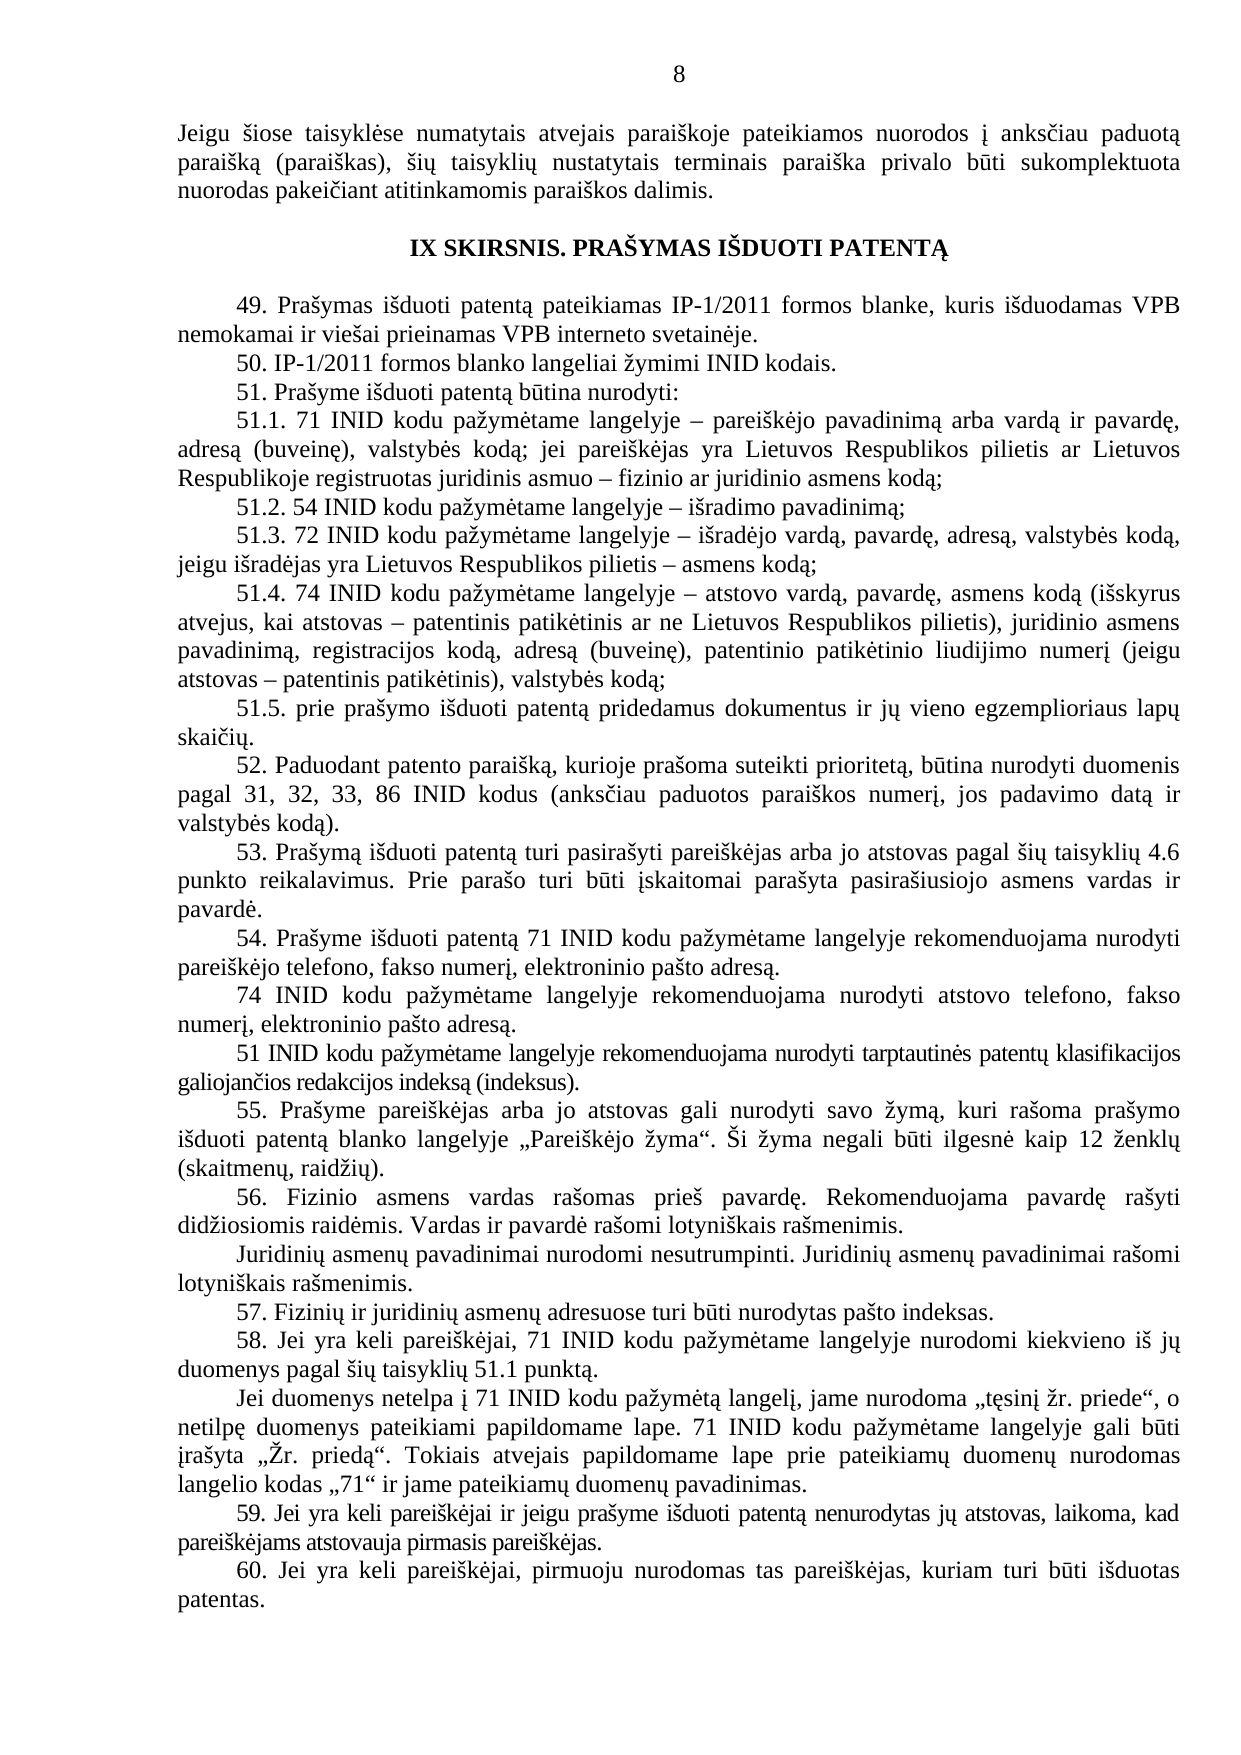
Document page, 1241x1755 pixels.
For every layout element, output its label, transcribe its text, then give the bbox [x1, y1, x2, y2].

text Juridinių asmenų pavadinimai nurodomi nesutrumpinti. Juridinių asmenų pavadinimai rašomi lotyniškais rašmenimis. [177, 1239, 1181, 1297]
text IX SKIRSNIS. PRAŠYMAS IŠDUOTI PATENTĄ [177, 233, 1181, 262]
text 74 INID kodu pažymėtame langelyje rekomenduojama nurodyti atstovo telefono, fakso numerį, elektroninio pašto adresą. [177, 981, 1181, 1038]
text Jeigu šiose taisyklėse numatytais atvejais paraiškoje pateikiamos nuorodos į anksčiau paduotą paraišką (paraiškas), šių taisyklių nustatytais terminais paraiška privalo būti sukomplektuota nuorodas pakeičiant atitinkamomis paraiškos dalimis. [177, 118, 1181, 204]
text Jei duomenys netelpa į 71 INID kodu pažymėtą langelį, jame nurodoma „tęsinį žr. priede“, o netilpę duomenys pateikiami papildomame lape. 71 INID kodu pažymėtame langelyje gali būti įrašyta „Žr. priedą“. Tokiais atvejais papildomame lape prie pateikiamų duomenų nurodomas langelio kodas „71“ ir jame pateikiamų duomenų pavadinimas. [177, 1383, 1181, 1498]
text 55. Prašyme pareiškėjas arba jo atstovas gali nurodyti savo žymą, kuri rašoma prašymo išduoti patentą blanko langelyje „Pareiškėjo žyma“. Ši žyma negali būti ilgesnė kaip 12 ženklų (skaitmenų, raidžių). [177, 1096, 1181, 1182]
text 56. Fizinio asmens vardas rašomas prieš pavardę. Rekomenduojama pavardę rašyti didžiosiomis raidėmis. Vardas ir pavardė rašomi lotyniškais rašmenimis. [177, 1182, 1181, 1239]
text 59. Jei yra keli pareiškėjai ir jeigu prašyme išduoti patentą nenurodytas jų atstovas, laikoma, kad pareiškėjams atstovauja pirmasis pareiškėjas. [177, 1498, 1181, 1556]
text 51.3. 72 INID kodu pažymėtame langelyje – išradėjo vardą, pavardę, adresą, valstybės kodą, jeigu išradėjas yra Lietuvos Respublikos pilietis – asmens kodą; [177, 521, 1181, 578]
text 52. Paduodant patento paraišką, kurioje prašoma suteikti prioritetą, būtina nurodyti duomenis pagal 31, 32, 33, 86 INID kodus (anksčiau paduotos paraiškos numerį, jos padavimo datą ir valstybės kodą). [177, 751, 1181, 837]
text 53. Prašymą išduoti patentą turi pasirašyti pareiškėjas arba jo atstovas pagal šių taisyklių 4.6 punkto reikalavimus. Prie parašo turi būti įskaitomai parašyta pasirašiusiojo asmens vardas ir pavardė. [177, 837, 1181, 923]
text 51.4. 74 INID kodu pažymėtame langelyje – atstovo vardą, pavardę, asmens kodą (išskyrus atvejus, kai atstovas – patentinis patikėtinis ar ne Lietuvos Respublikos pilietis), juridinio asmens pavadinimą, registracijos kodą, adresą (buveinę), patentinio patikėtinio liudijimo numerį (jeigu atstovas – patentinis patikėtinis), valstybės kodą; [177, 578, 1181, 693]
text 58. Jei yra keli pareiškėjai, 71 INID kodu pažymėtame langelyje nurodomi kiekvieno iš jų duomenys pagal šių taisyklių 51.1 punktą. [177, 1326, 1181, 1383]
text 51.2. 54 INID kodu pažymėtame langelyje – išradimo pavadinimą; [177, 492, 1181, 521]
text 50. IP-1/2011 formos blanko langeliai žymimi INID kodais. [177, 348, 1181, 377]
text 51. Prašyme išduoti patentą būtina nurodyti: [177, 377, 1181, 406]
text 51.1. 71 INID kodu pažymėtame langelyje – pareiškėjo pavadinimą arba vardą ir pavardę, adresą (buveinę), valstybės kodą; jei pareiškėjas yra Lietuvos Respublikos pilietis ar Lietuvos Respublikoje registruotas juridinis asmuo – fizinio ar juridinio asmens kodą; [177, 406, 1181, 492]
text 60. Jei yra keli pareiškėjai, pirmuoju nurodomas tas pareiškėjas, kuriam turi būti išduotas patentas. [177, 1556, 1181, 1613]
text 51.5. prie prašymo išduoti patentą pridedamus dokumentus ir jų vieno egzemplioriaus lapų skaičių. [177, 693, 1181, 751]
text 54. Prašyme išduoti patentą 71 INID kodu pažymėtame langelyje rekomenduojama nurodyti pareiškėjo telefono, fakso numerį, elektroninio pašto adresą. [177, 923, 1181, 981]
text 51 INID kodu pažymėtame langelyje rekomenduojama nurodyti tarptautinės patentų klasifikacijos galiojančios redakcijos indeksą (indeksus). [177, 1038, 1181, 1096]
text 49. Prašymas išduoti patentą pateikiamas IP-1/2011 formos blanke, kuris išduodamas VPB nemokamai ir viešai prieinamas VPB interneto svetainėje. [177, 291, 1181, 348]
text 57. Fizinių ir juridinių asmenų adresuose turi būti nurodytas pašto indeksas. [177, 1297, 1181, 1326]
